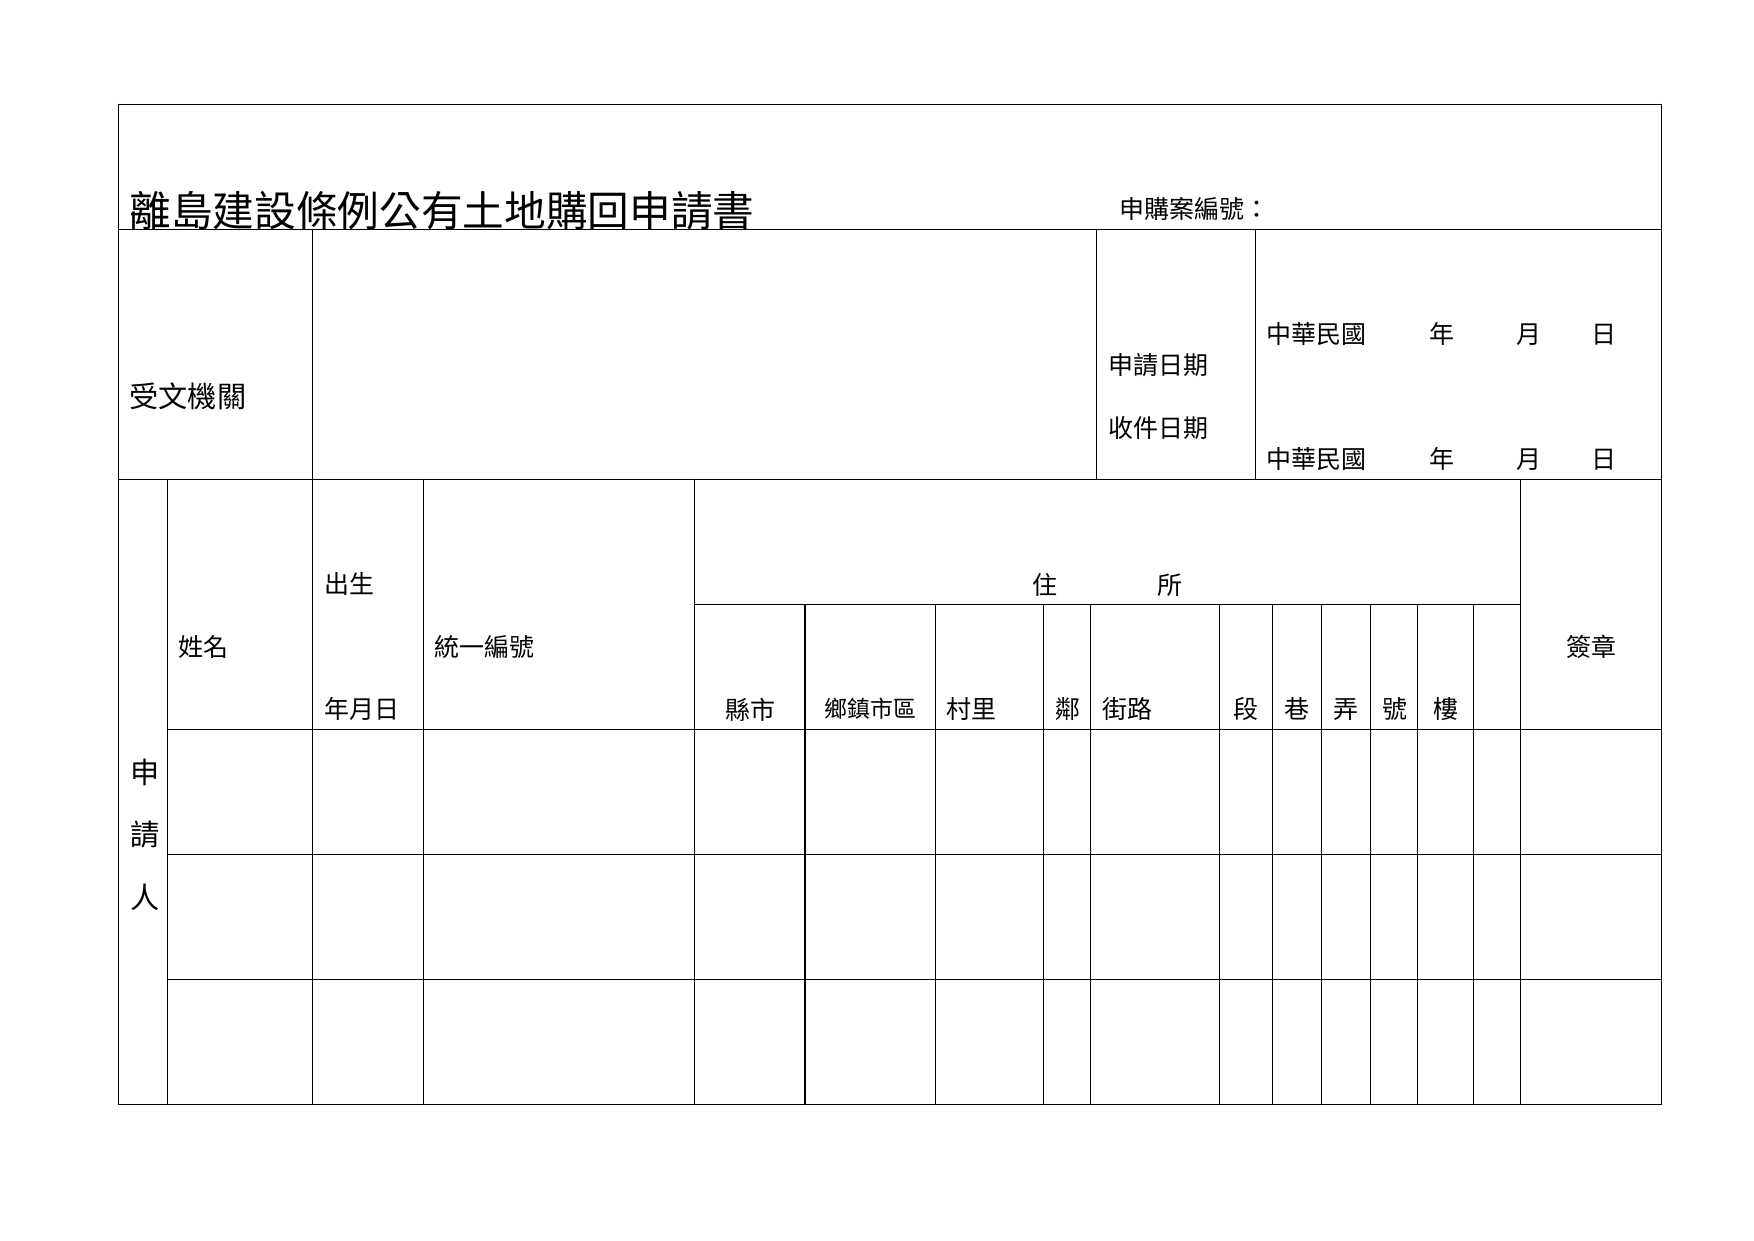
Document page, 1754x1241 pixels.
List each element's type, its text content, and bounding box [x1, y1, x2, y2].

table_cell [424, 730, 694, 854]
table_cell [1371, 980, 1417, 1104]
table_cell 鄰 [1044, 605, 1090, 729]
table_cell [1273, 980, 1321, 1104]
table_cell [936, 855, 1043, 979]
table_cell [168, 730, 312, 854]
table_cell [1662, 604, 1668, 729]
table_cell [424, 980, 694, 1104]
table_cell 號 [1371, 605, 1417, 729]
table_cell [1322, 855, 1370, 979]
table_cell 鄉鎮市區 [806, 605, 935, 729]
table_cell [1044, 730, 1090, 854]
table_cell [1273, 730, 1321, 854]
table_cell 縣市 [695, 605, 804, 729]
table_header 離島建設條例公有土地購回申請書 申購案編號： [119, 105, 1661, 229]
table_cell [1220, 980, 1272, 1104]
table_cell [1521, 980, 1661, 1104]
table_cell [1418, 855, 1473, 979]
table_cell [1220, 855, 1272, 979]
table_cell [1474, 605, 1520, 729]
table_cell [424, 855, 694, 979]
table_cell [313, 230, 1096, 478]
table_cell 簽章 [1521, 480, 1661, 729]
table_cell 村里 [936, 605, 1043, 729]
table_cell 段 [1220, 605, 1272, 729]
table_cell [168, 980, 312, 1104]
table_cell 中華民國 年 月 日 中華民國 年 月 日 [1256, 230, 1661, 478]
table_cell 巷 [1273, 605, 1321, 729]
table_cell [1662, 229, 1668, 478]
table_cell [936, 980, 1043, 1104]
table_cell 申請日期 收件日期 [1097, 230, 1255, 478]
table_cell [1662, 479, 1668, 604]
table_cell [806, 980, 935, 1104]
table_header [1662, 104, 1668, 229]
table_cell [1418, 730, 1473, 854]
table_cell [1474, 855, 1520, 979]
table_cell [1371, 855, 1417, 979]
table_cell 樓 [1418, 605, 1473, 729]
table_cell [806, 855, 935, 979]
table_cell [1091, 855, 1219, 979]
table_cell [1418, 980, 1473, 1104]
table_cell [1044, 855, 1090, 979]
table_cell 受文機關 [119, 230, 312, 478]
table_cell 申請人 [119, 480, 167, 1104]
table_cell [1662, 729, 1668, 854]
table_cell [1044, 980, 1090, 1104]
table_cell 出生 年月日 [313, 480, 423, 729]
table_cell [1091, 980, 1219, 1104]
table_cell [695, 730, 804, 854]
table_cell [1091, 730, 1219, 854]
table_cell [1521, 855, 1661, 979]
table_cell [1521, 730, 1661, 854]
table_cell [313, 730, 423, 854]
table_cell [1662, 979, 1668, 1104]
table_cell 弄 [1322, 605, 1370, 729]
table_cell [1474, 980, 1520, 1104]
table_cell [1322, 980, 1370, 1104]
table_cell [936, 730, 1043, 854]
table_cell [1220, 730, 1272, 854]
table_cell 姓名 [168, 480, 312, 729]
table_cell [806, 730, 935, 854]
table_cell [313, 980, 423, 1104]
table_cell [168, 855, 312, 979]
table_cell [695, 855, 804, 979]
table_cell [313, 855, 423, 979]
table_cell 住 所 [695, 480, 1520, 604]
table_cell [1322, 730, 1370, 854]
table_cell 統一編號 [424, 480, 694, 729]
table_cell [1474, 730, 1520, 854]
table_cell 街路 [1091, 605, 1219, 729]
table_cell [1371, 730, 1417, 854]
table_cell [1662, 854, 1668, 979]
table_cell [1273, 855, 1321, 979]
table_cell [695, 980, 804, 1104]
